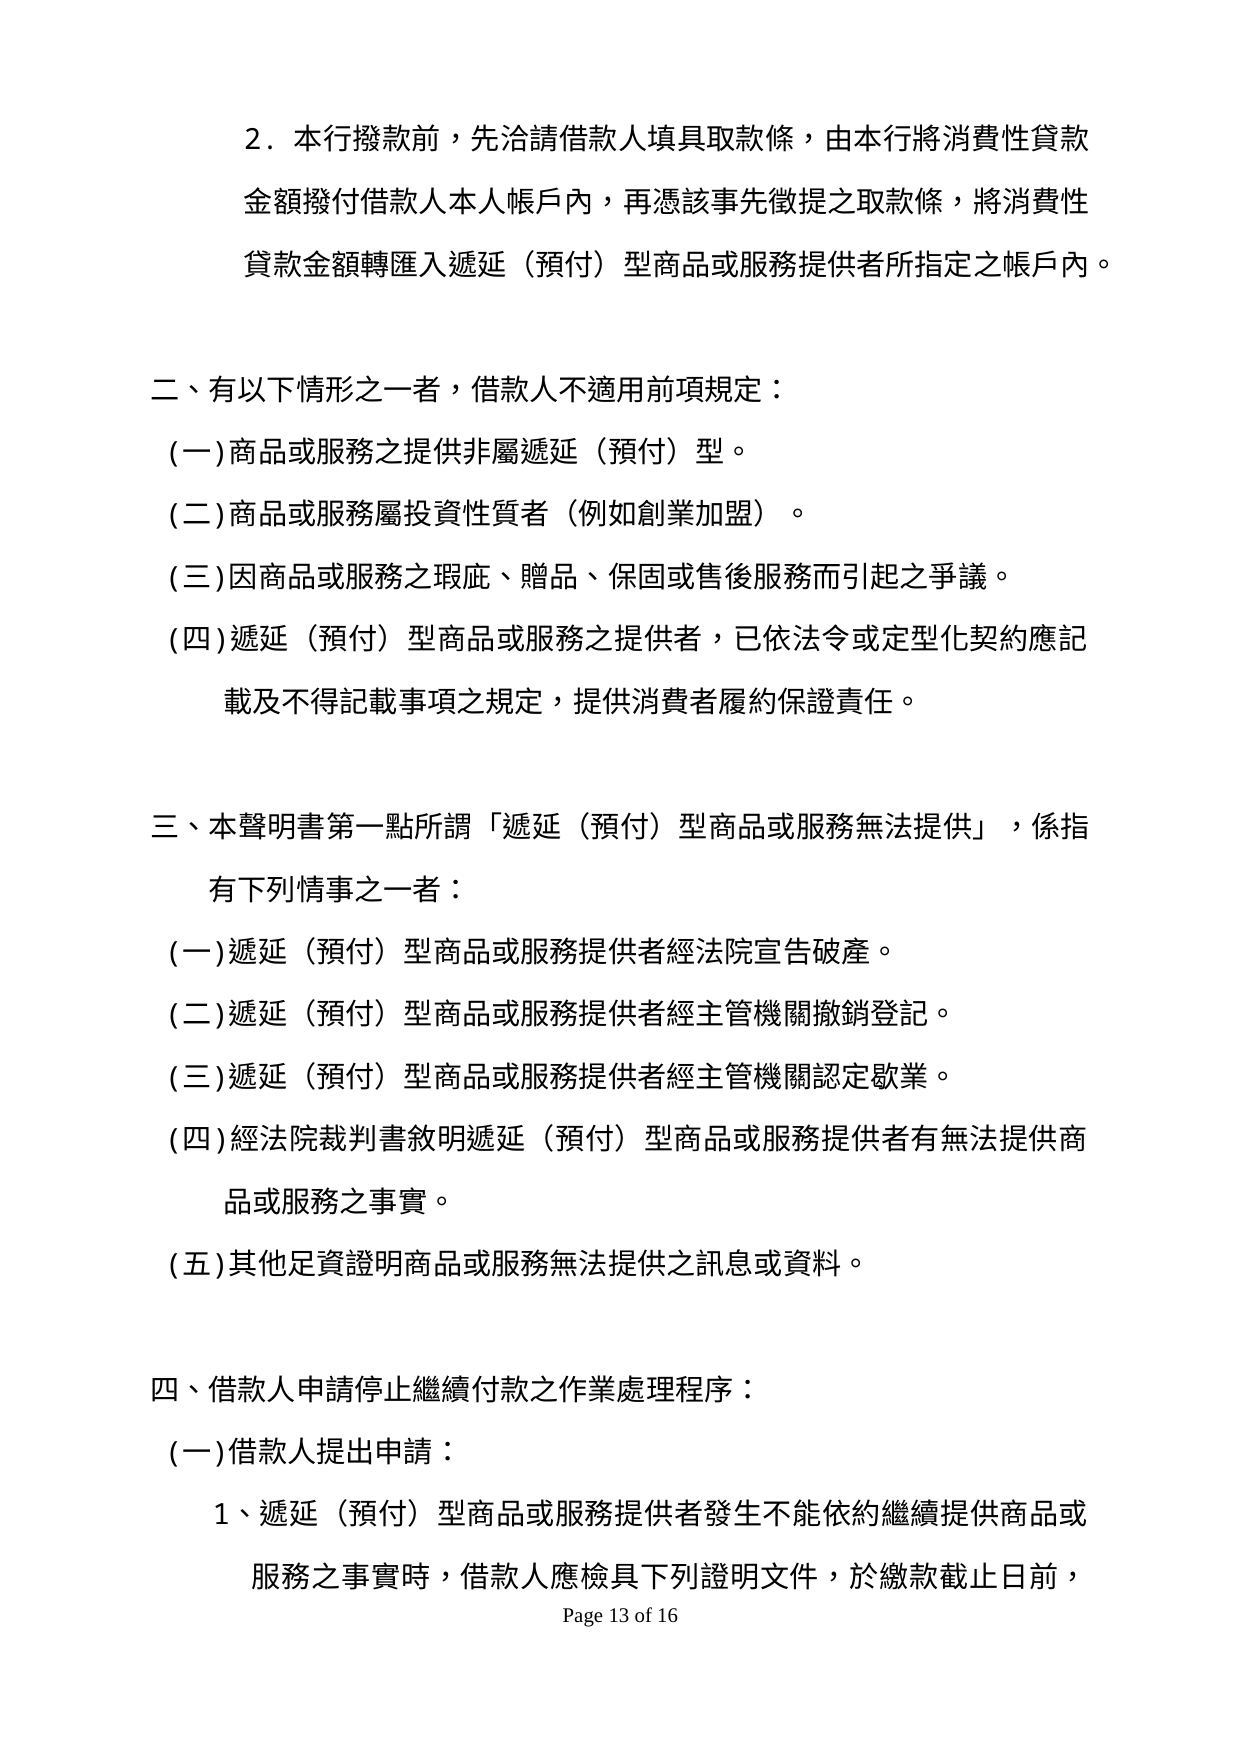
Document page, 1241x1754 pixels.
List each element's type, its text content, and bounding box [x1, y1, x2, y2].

list 本行撥款前，先洽請借款人填具取款條，由本行將消費性貸款金額撥付借款人本人帳戶內，再憑該事先徵提之取款條，將消費性貸款金額轉匯入遞延（預付）型商品或服務提供者所指定之帳戶內。 [244, 96, 1090, 283]
text (一)商品或服務之提供非屬遞延（預付）型。 [164, 408, 1090, 471]
text (一)遞延（預付）型商品或服務提供者經法院宣告破產。 [164, 908, 1090, 971]
text (二)遞延（預付）型商品或服務提供者經主管機關撤銷登記。 [164, 971, 1090, 1033]
text 四、借款人申請停止繼續付款之作業處理程序： [150, 1346, 1090, 1408]
text (四)經法院裁判書敘明遞延（預付）型商品或服務提供者有無法提供商品或服務之事實。 [164, 1096, 1090, 1221]
text (三)因商品或服務之瑕庛、贈品、保固或售後服務而引起之爭議。 [164, 533, 1090, 596]
text (二)商品或服務屬投資性質者（例如創業加盟）。 [164, 471, 1090, 533]
text (三)遞延（預付）型商品或服務提供者經主管機關認定歇業。 [164, 1033, 1090, 1096]
text (一)借款人提出申請： [150, 1408, 1090, 1471]
text 1、遞延（預付）型商品或服務提供者發生不能依約繼續提供商品或服務之事實時，借款人應檢具下列證明文件，於繳款截止日前， [212, 1471, 1090, 1596]
text 三、本聲明書第一點所謂「遞延（預付）型商品或服務無法提供」，係指有下列情事之一者： [150, 783, 1090, 908]
text (四)遞延（預付）型商品或服務之提供者，已依法令或定型化契約應記載及不得記載事項之規定，提供消費者履約保證責任。 [164, 596, 1090, 721]
text 二、有以下情形之一者，借款人不適用前項規定： [150, 346, 1090, 408]
text (五)其他足資證明商品或服務無法提供之訊息或資料。 [150, 1221, 1090, 1283]
